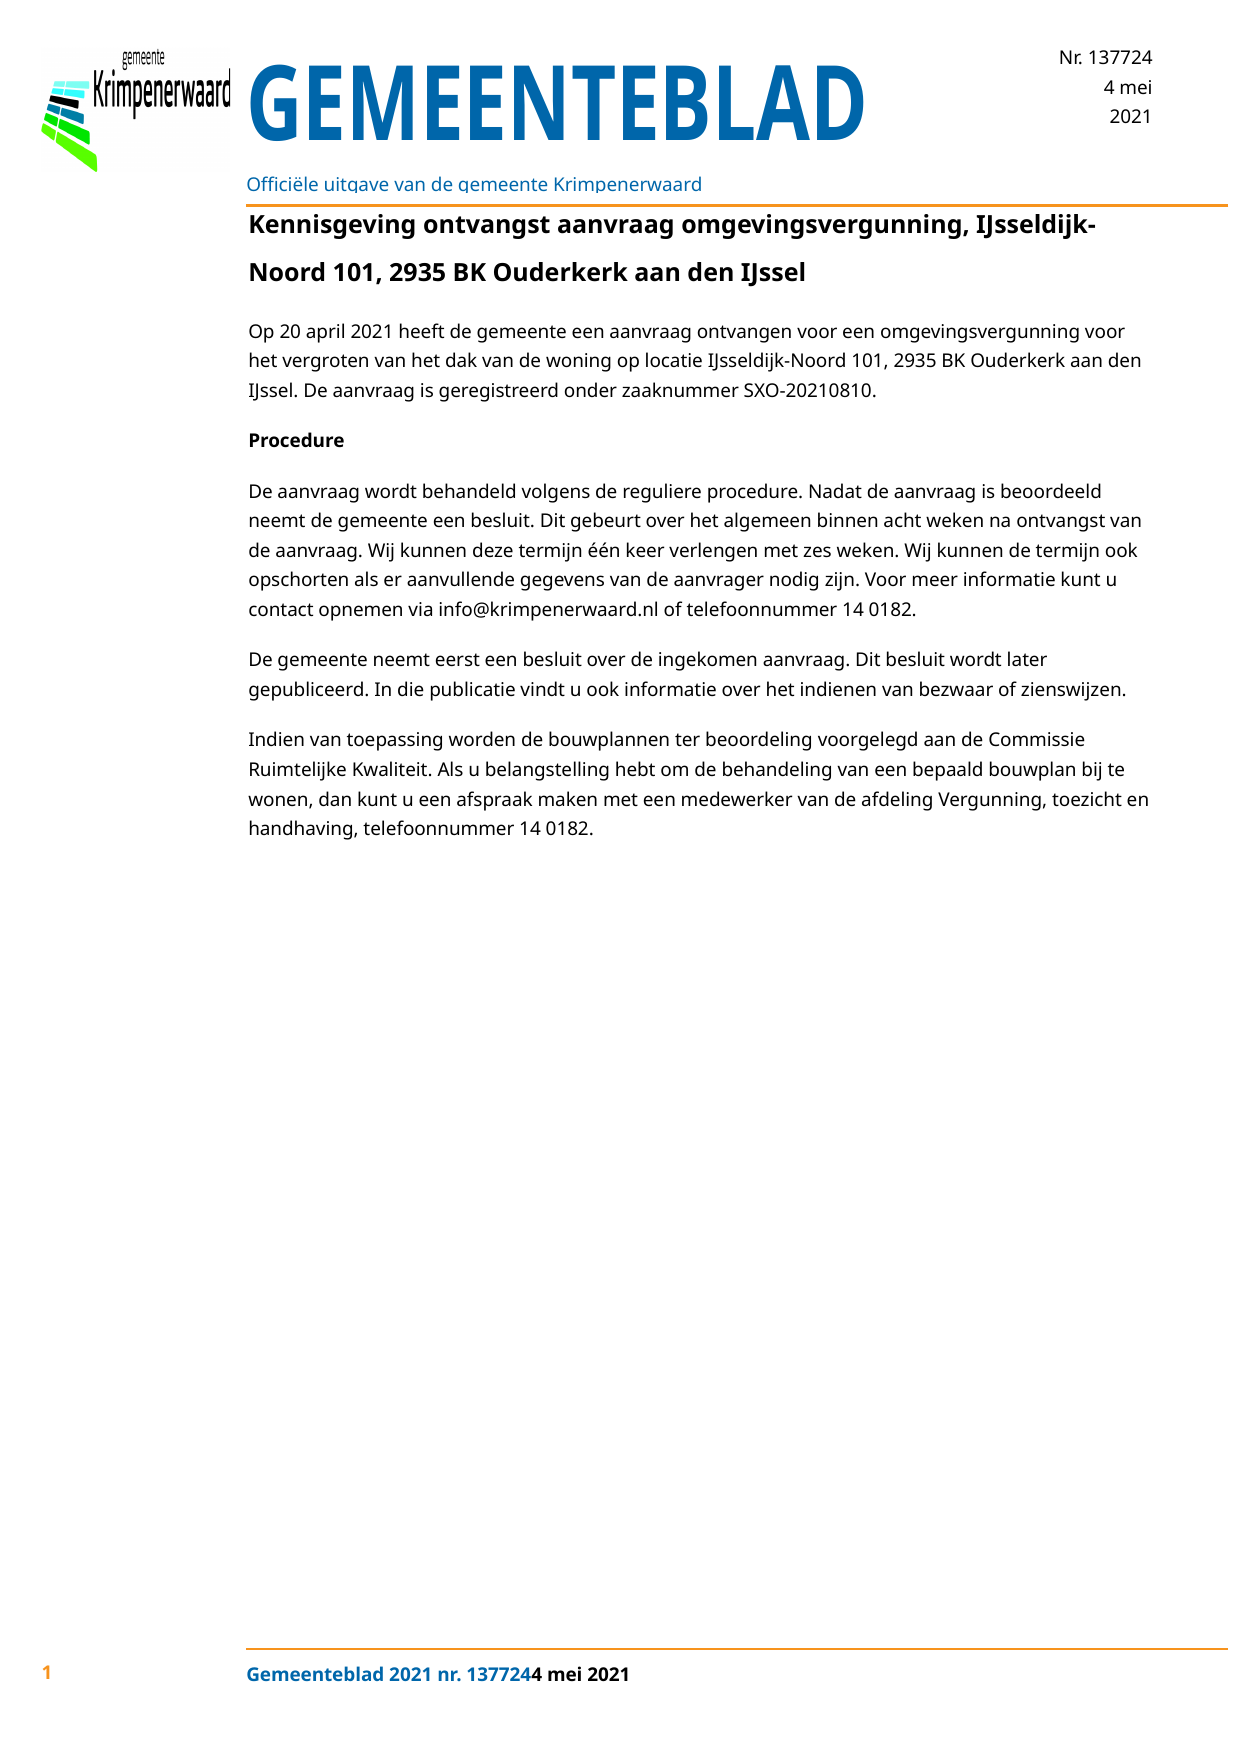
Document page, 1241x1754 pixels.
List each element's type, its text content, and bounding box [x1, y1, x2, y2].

text De aanvraag wordt behandeld volgens de reguliere procedure. Nadat de aanvraag is beoordeeld neemt de gemeente een besluit. Dit gebeurt over het algemeen binnen acht weken na ontvangst van de aanvraag. Wij kunnen deze termijn één keer verlengen met zes weken. Wij kunnen de termijn ook opschorten als er aanvullende gegevens van de aanvrager nodig zijn. Voor meer informatie kunt u contact opnemen via info@krimpenerwaard.nl of telefoonnummer 14 0182. [248, 478, 1152, 622]
picture [41, 47, 231, 172]
text De gemeente neemt eerst een besluit over de ingekomen aanvraag. Dit besluit wordt later gepubliceerd. In die publicatie vindt u ook informatie over het indienen van bezwaar of zienswijzen. [248, 647, 1152, 702]
text Op 20 april 2021 heeft de gemeente een aanvraag ontvangen voor een omgevingsvergunning voor het vergroten van het dak van de woning op locatie IJsseldijk-Noord 101, 2935 BK Ouderkerk aan den IJssel. De aanvraag is geregistreerd onder zaaknummer SXO-20210810. [248, 318, 1152, 403]
text Indien van toepassing worden de bouwplannen ter beoordeling voorgelegd aan de Commissie Ruimtelijke Kwaliteit. Als u belangstelling hebt om de behandeling van een bepaald bouwplan bij te wonen, dan kunt u een afspraak maken met een medewerker van de afdeling Vergunning, toezicht en handhaving, telefoonnummer 14 0182. [248, 727, 1152, 841]
text Kennisgeving ontvangst aanvraag omgevingsvergunning, IJsseldijk-Noord 101, 2935 BK Ouderkerk aan den IJssel [248, 207, 1152, 288]
text Procedure [248, 427, 1152, 453]
